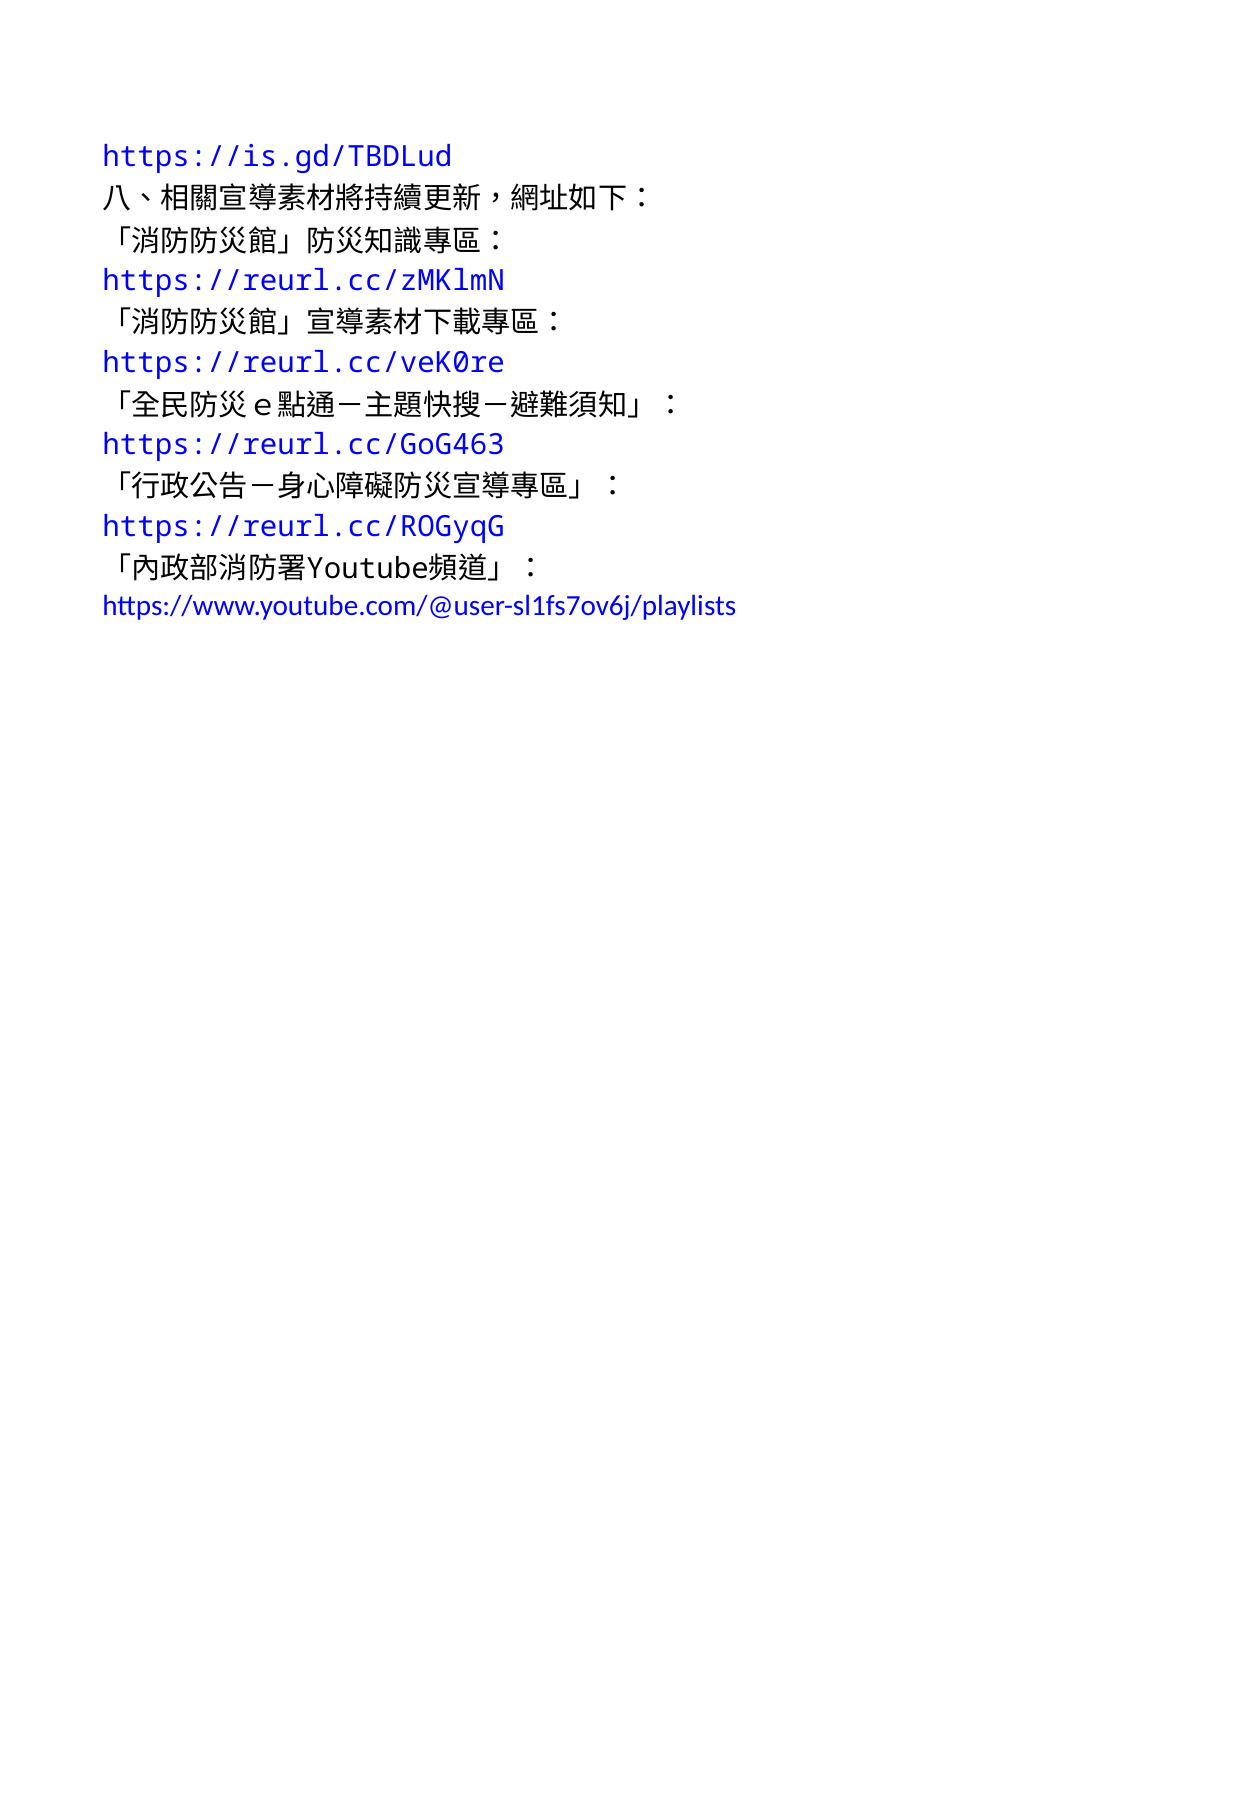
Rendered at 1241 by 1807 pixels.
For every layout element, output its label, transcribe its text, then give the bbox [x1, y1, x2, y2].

text https://is.gd/TBDLud [102, 135, 1109, 175]
text https://reurl.cc/veK0re [102, 341, 1109, 381]
text https://reurl.cc/GoG463 [102, 423, 1109, 463]
text 「消防防災館」宣導素材下載專區： [102, 299, 1109, 341]
text 八、相關宣導素材將持續更新，網址如下： [102, 175, 1109, 217]
text https://reurl.cc/ROGyqG [102, 505, 1109, 545]
text 「全民防災ｅ點通－主題快搜－避難須知」： [102, 381, 1109, 423]
text 「消防防災館」防災知識專區： [102, 217, 1109, 259]
text https://reurl.cc/zMKlmN [102, 259, 1109, 299]
text 「行政公告－身心障礙防災宣導專區」： [102, 463, 1109, 505]
text 「內政部消防署Youtube頻道」： [102, 545, 1109, 587]
text https://www.youtube.com/@user-sl1fs7ov6j/playlists [102, 587, 1109, 623]
